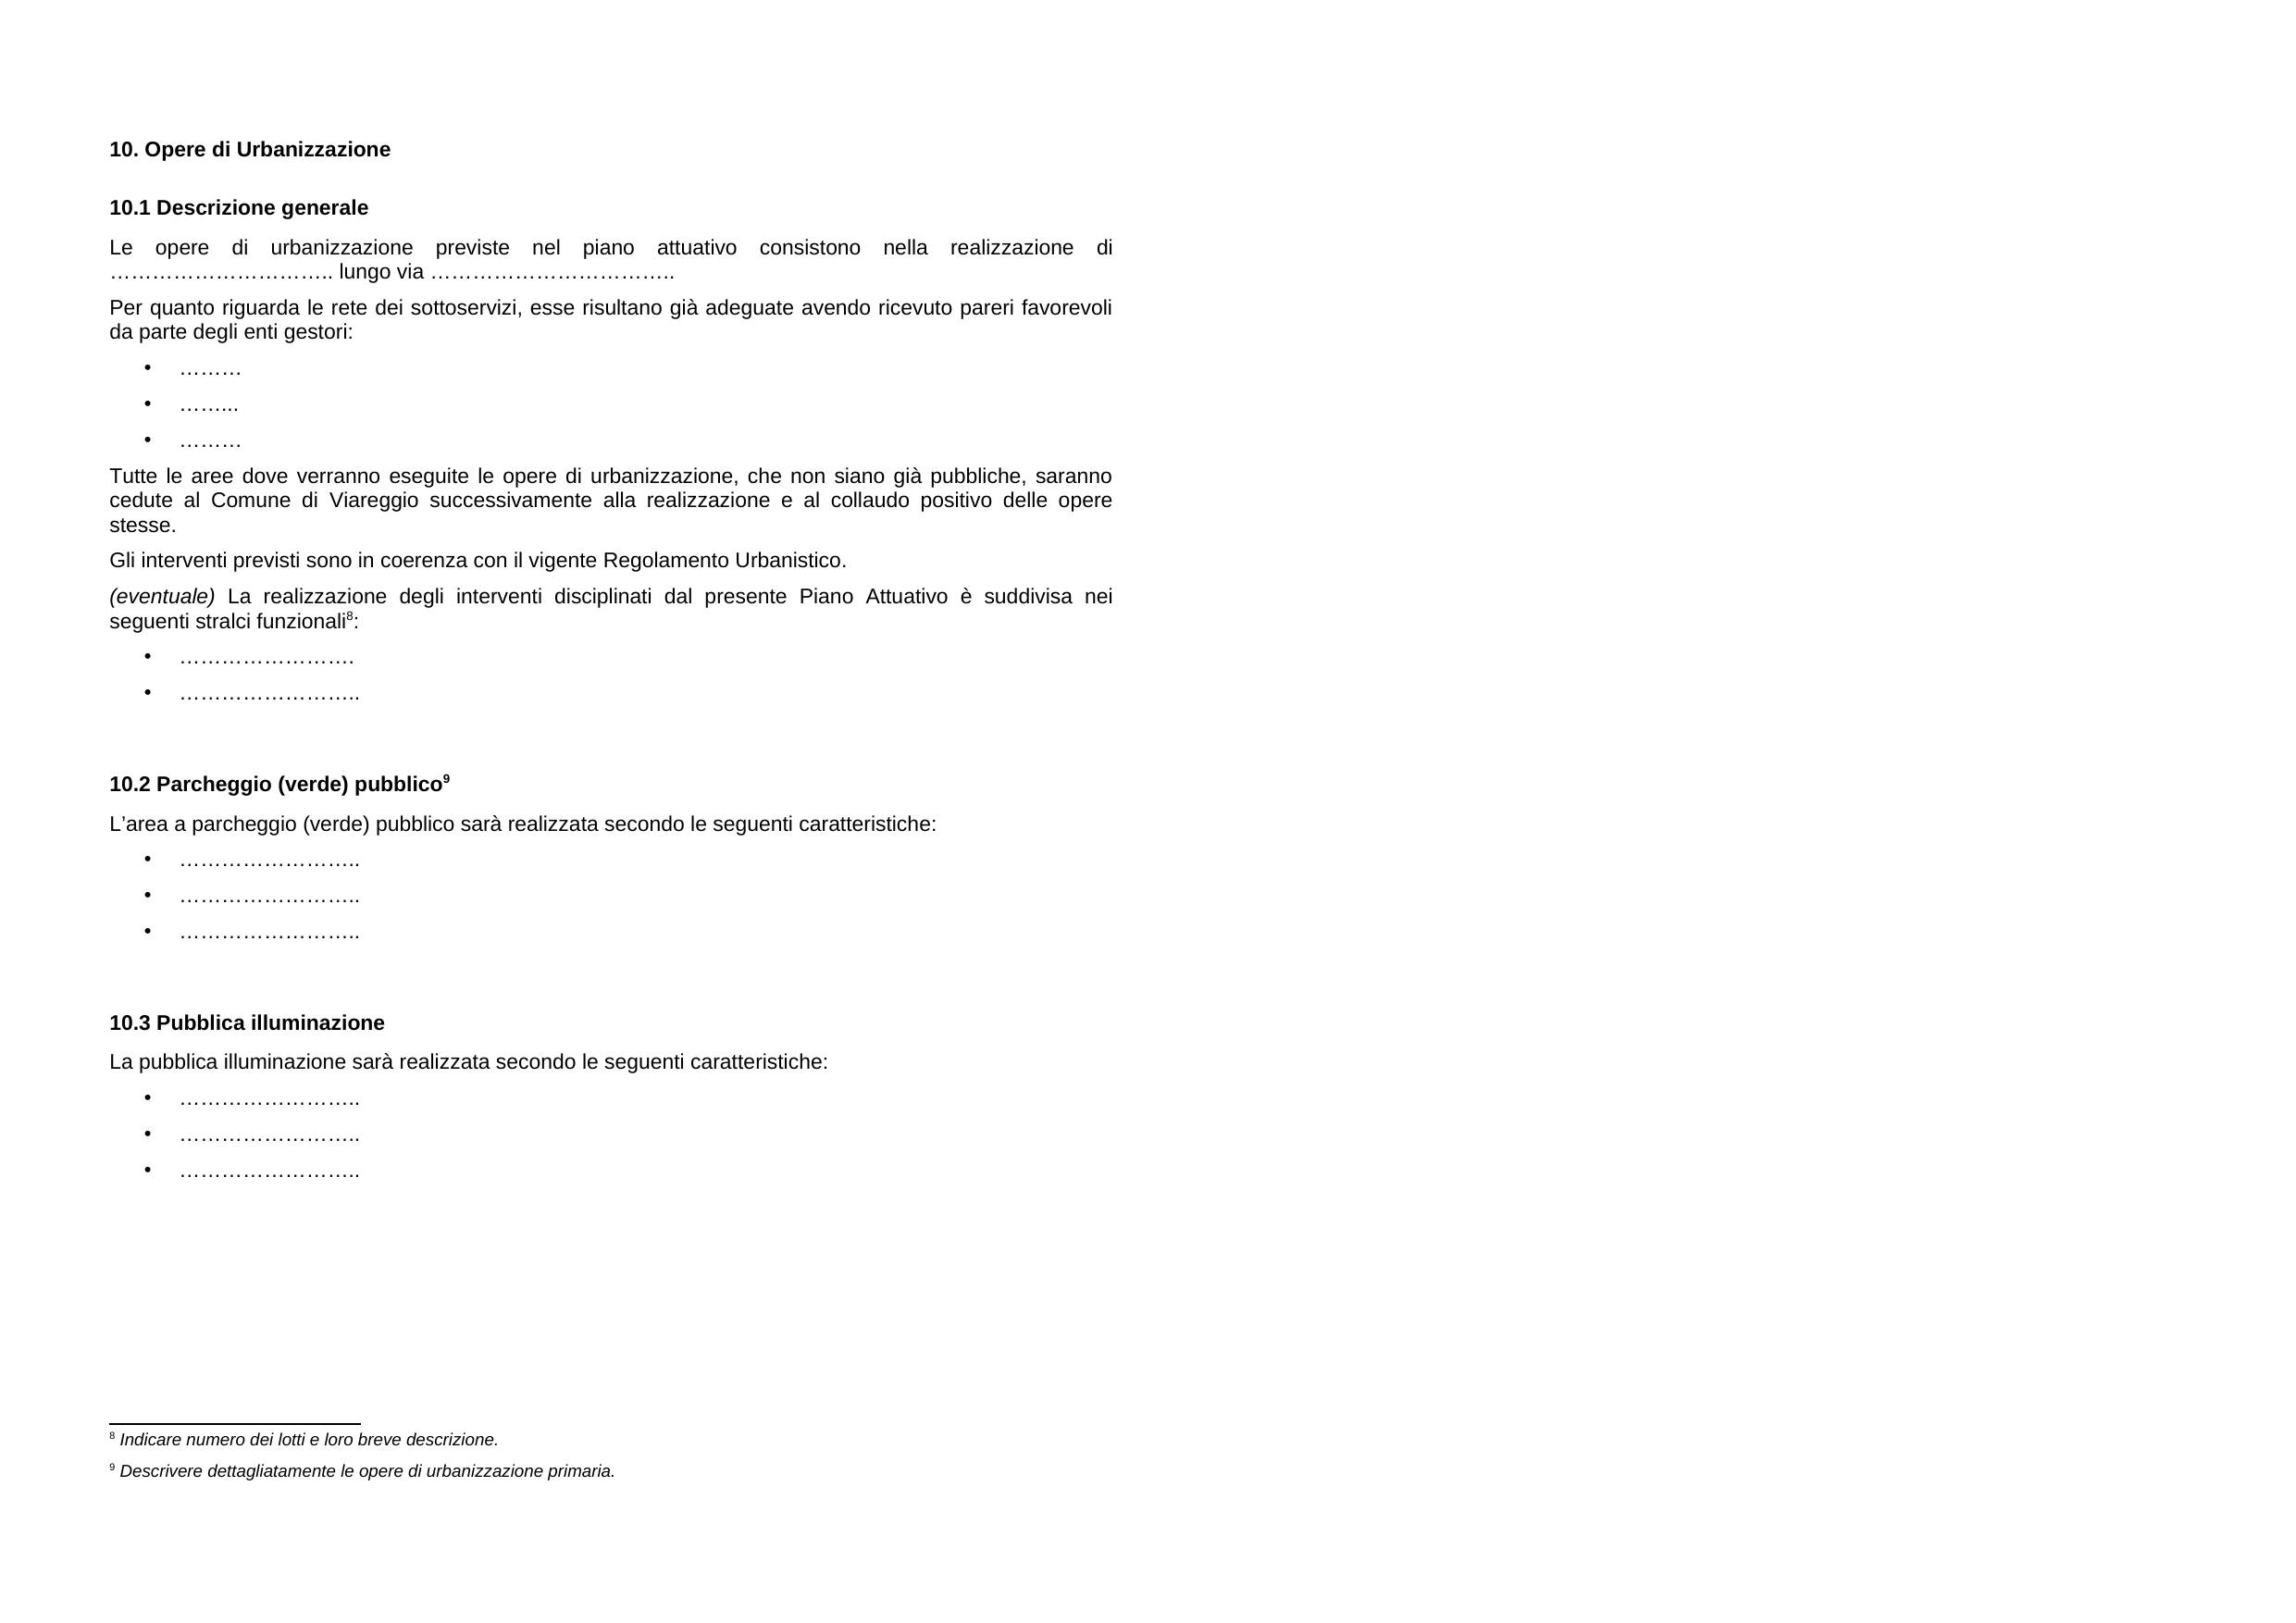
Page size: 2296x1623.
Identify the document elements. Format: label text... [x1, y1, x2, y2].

text Gli interventi previsti sono in coerenza con il vigente Regolamento Urbanistico. [109, 548, 1113, 573]
list ……… [144, 355, 1113, 380]
subtitle 10. Opere di Urbanizzazione [109, 137, 1113, 161]
list ……... [144, 391, 1113, 415]
text Le opere di urbanizzazione previste nel piano attuativo consistono nella realizzazione di ………………………….. lungo via …………………………….. [109, 235, 1113, 284]
text La pubblica illuminazione sarà realizzata secondo le seguenti caratteristiche: [109, 1049, 1113, 1074]
list …………………….. [144, 1085, 1113, 1109]
text Descrivere dettagliatamente le opere di urbanizzazione primaria. [109, 1461, 1113, 1481]
subtitle 10.3 Pubblica illuminazione [109, 1010, 1113, 1035]
list …………………….. [144, 883, 1113, 908]
text Indicare numero dei lotti e loro breve descrizione. [109, 1430, 1113, 1450]
list ……………………. [144, 644, 1113, 669]
text Tutte le aree dove verranno eseguite le opere di urbanizzazione, che non siano già pubbliche, saranno cedute al Comune di Viareggio successivamente alla realizzazione e al collaudo positivo delle opere stesse. [109, 464, 1113, 537]
subtitle 10.2 Parcheggio (verde) pubblico [109, 772, 1113, 796]
text (eventuale) La realizzazione degli interventi disciplinati dal presente Piano Attuativo è suddivisa nei seguenti stralci funzionali: [109, 584, 1113, 633]
list …………………….. [144, 847, 1113, 872]
list …………………….. [144, 1158, 1113, 1182]
text L’area a parcheggio (verde) pubblico sarà realizzata secondo le seguenti caratteristiche: [109, 812, 1113, 836]
list …………………….. [144, 680, 1113, 705]
list …………………….. [144, 1121, 1113, 1146]
subtitle 10.1 Descrizione generale [109, 195, 1113, 219]
list …………………….. [144, 919, 1113, 943]
text Per quanto riguarda le rete dei sottoservizi, esse risultano già adeguate avendo ricevuto pareri favorevoli da parte degli enti gestori: [109, 295, 1113, 344]
list ……… [144, 427, 1113, 452]
